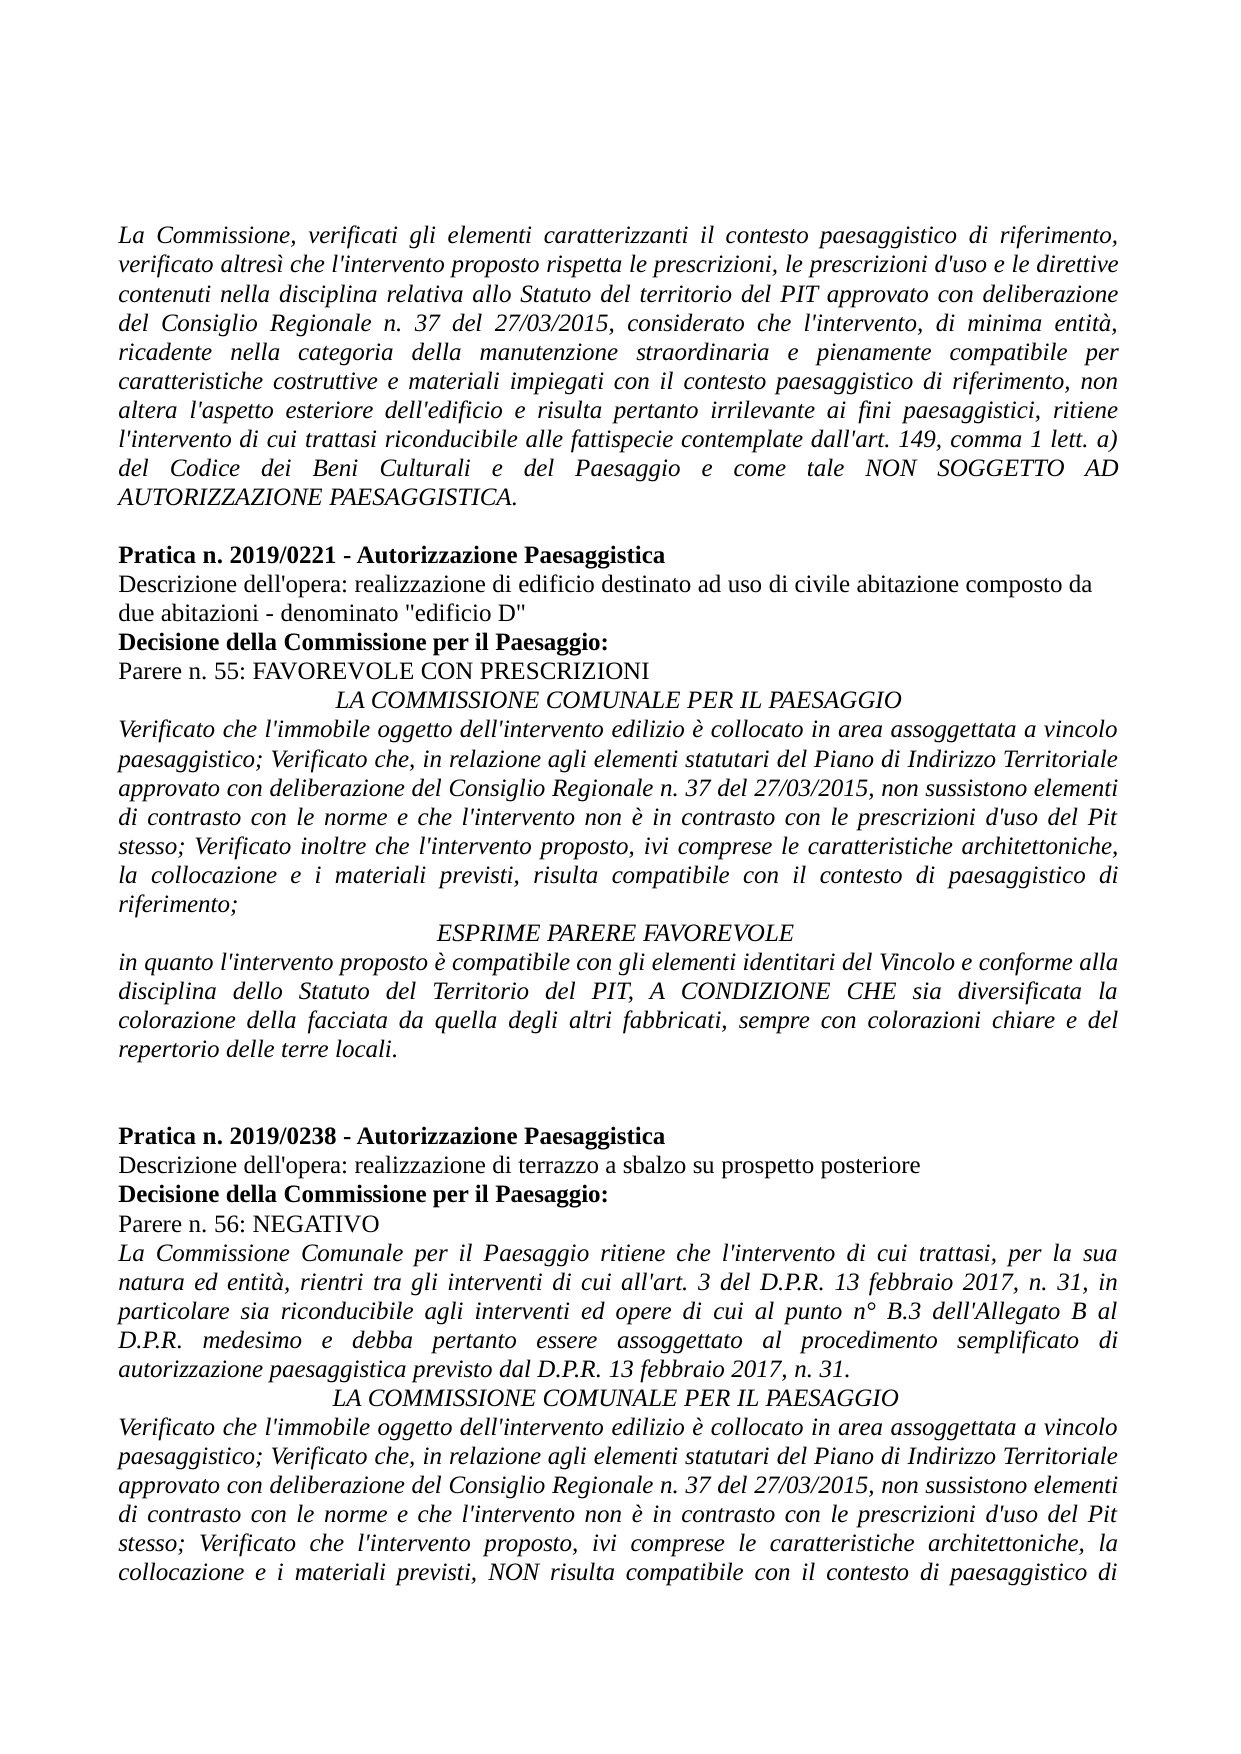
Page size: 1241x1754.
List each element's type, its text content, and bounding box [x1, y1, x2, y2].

text ESPRIME PARERE FAVOREVOLE [118, 918, 1122, 947]
text Parere n. 55: FAVOREVOLE CON PRESCRIZIONI [118, 656, 1122, 685]
text Pratica n. 2019/0221 - Autorizzazione Paesaggistica [118, 540, 1122, 569]
text Decisione della Commissione per il Paesaggio: [118, 1179, 1122, 1208]
text LA COMMISSIONE COMUNALE PER IL PAESAGGIO [118, 685, 1122, 714]
text Parere n. 56: NEGATIVO [118, 1208, 1122, 1237]
text Verificato che l'immobile oggetto dell'intervento edilizio è collocato in area assoggettata a vincolo paesaggistico; Verificato che, in relazione agli elementi statutari del Piano di Indirizzo Territoriale approvato con deliberazione del Consiglio Regionale n. 37 del 27/03/2015, non sussistono elementi di contrasto con le norme e che l'intervento non è in contrasto con le prescrizioni d'uso del Pit stesso; Verificato che l'intervento proposto, ivi comprese le caratteristiche architettoniche, la collocazione e i materiali previsti, NON risulta compatibile con il contesto di paesaggistico di [118, 1412, 1122, 1586]
text Descrizione dell'opera: realizzazione di terrazzo a sbalzo su prospetto posteriore [118, 1150, 1122, 1179]
text Verificato che l'immobile oggetto dell'intervento edilizio è collocato in area assoggettata a vincolo paesaggistico; Verificato che, in relazione agli elementi statutari del Piano di Indirizzo Territoriale approvato con deliberazione del Consiglio Regionale n. 37 del 27/03/2015, non sussistono elementi di contrasto con le norme e che l'intervento non è in contrasto con le prescrizioni d'uso del Pit stesso; Verificato inoltre che l'intervento proposto, ivi comprese le caratteristiche architettoniche, la collocazione e i materiali previsti, risulta compatibile con il contesto di paesaggistico di riferimento; [118, 714, 1122, 918]
text La Commissione Comunale per il Paesaggio ritiene che l'intervento di cui trattasi, per la sua natura ed entità, rientri tra gli interventi di cui all'art. 3 del D.P.R. 13 febbraio 2017, n. 31, in particolare sia riconducibile agli interventi ed opere di cui al punto n° B.3 dell'Allegato B al D.P.R. medesimo e debba pertanto essere assoggettato al procedimento semplificato di autorizzazione paesaggistica previsto dal D.P.R. 13 febbraio 2017, n. 31. [118, 1237, 1122, 1383]
text in quanto l'intervento proposto è compatibile con gli elementi identitari del Vincolo e conforme alla disciplina dello Statuto del Territorio del PIT, A CONDIZIONE CHE sia diversificata la colorazione della facciata da quella degli altri fabbricati, sempre con colorazioni chiare e del repertorio delle terre locali. [118, 947, 1122, 1063]
text LA COMMISSIONE COMUNALE PER IL PAESAGGIO [118, 1383, 1122, 1412]
text Pratica n. 2019/0238 - Autorizzazione Paesaggistica [118, 1121, 1122, 1150]
text Decisione della Commissione per il Paesaggio: [118, 627, 1122, 656]
text Descrizione dell'opera: realizzazione di edificio destinato ad uso di civile abitazione composto da due abitazioni - denominato "edificio D" [118, 569, 1122, 627]
text La Commissione, verificati gli elementi caratterizzanti il contesto paesaggistico di riferimento, verificato altresì che l'intervento proposto rispetta le prescrizioni, le prescrizioni d'uso e le direttive contenuti nella disciplina relativa allo Statuto del territorio del PIT approvato con deliberazione del Consiglio Regionale n. 37 del 27/03/2015, considerato che l'intervento, di minima entità, ricadente nella categoria della manutenzione straordinaria e pienamente compatibile per caratteristiche costruttive e materiali impiegati con il contesto paesaggistico di riferimento, non altera l'aspetto esteriore dell'edificio e risulta pertanto irrilevante ai fini paesaggistici, ritiene l'intervento di cui trattasi riconducibile alle fattispecie contemplate dall'art. 149, comma 1 lett. a) del Codice dei Beni Culturali e del Paesaggio e come tale NON SOGGETTO AD AUTORIZZAZIONE PAESAGGISTICA. [118, 220, 1122, 511]
